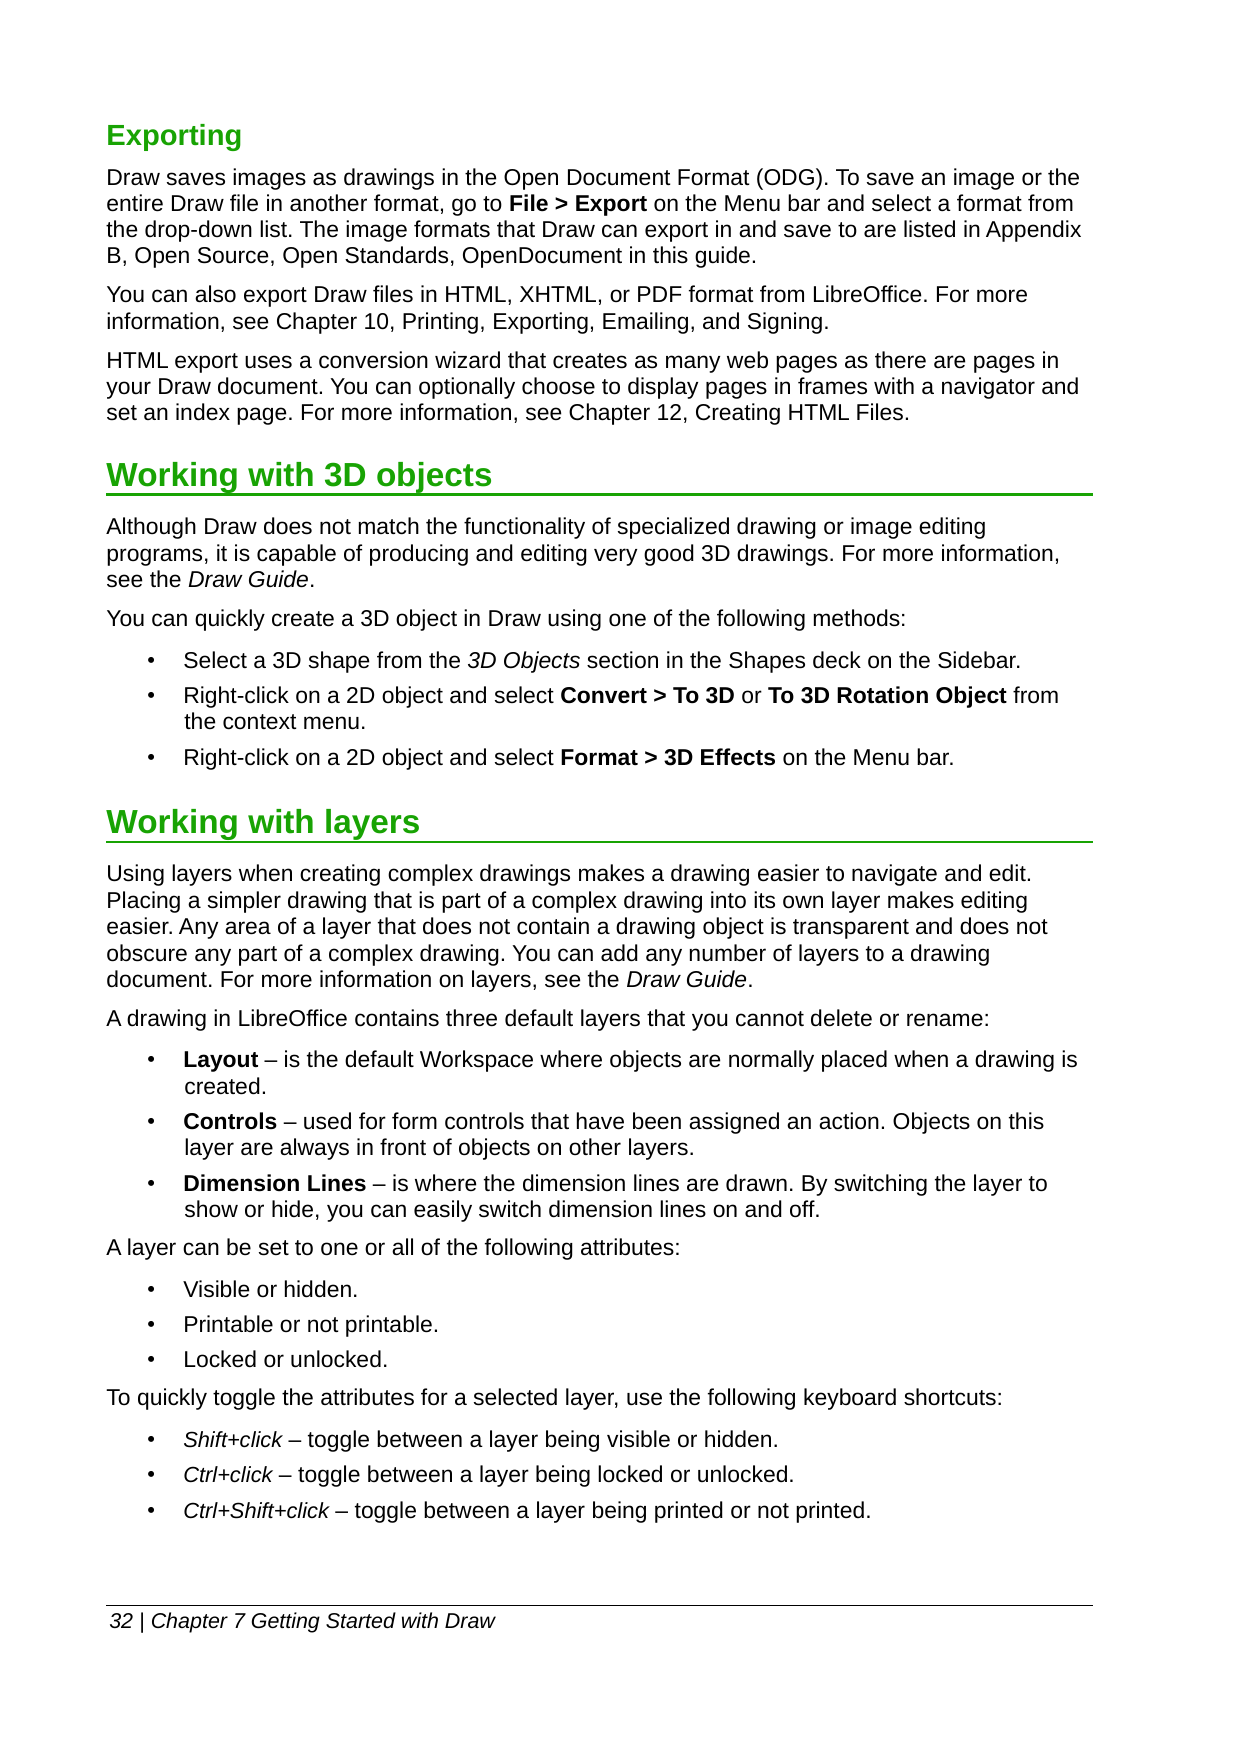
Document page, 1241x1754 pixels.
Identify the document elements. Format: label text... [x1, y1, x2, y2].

list Select a 3D shape from the 3D Objects section in the Shapes deck on the Sidebar. [144, 644, 1093, 673]
text Draw saves images as drawings in the Open Document Format (ODG). To save an image or the entire Draw file in another format, go to File > Export on the Menu bar and select a format from the drop-down list. The image formats that Draw can export in and save to are listed in Appendix B, Open Source, Open Standards, OpenDocument in this guide. [106, 163, 1093, 269]
list Layout – is the default Workspace where objects are normally placed when a drawing is created. [144, 1043, 1093, 1099]
text Using layers when creating complex drawings makes a drawing easier to navigate and edit. Placing a simpler drawing that is part of a complex drawing into its own layer makes editing easier. Any area of a layer that does not contain a drawing object is transparent and does not obscure any part of a complex drawing. You can add any number of layers to a drawing document. For more information on layers, see the Draw Guide. [106, 860, 1093, 992]
list Shift+click – toggle between a layer being visible or hidden. [144, 1423, 1093, 1452]
list Right-click on a 2D object and select Format > 3D Effects on the Menu bar. [144, 741, 1093, 773]
text You can also export Draw files in HTML, XHTML, or PDF format from LibreOffice. For more information, see Chapter 10, Printing, Exporting, Emailing, and Signing. [106, 281, 1093, 334]
text To quickly toggle the attributes for a selected layer, use the following keyboard shortcuts: [106, 1384, 1093, 1411]
text A drawing in LibreOffice contains three default layers that you cannot delete or rename: [106, 1005, 1093, 1031]
list Right-click on a 2D object and select Convert > To 3D or To 3D Rotation Object from the context menu. [144, 679, 1093, 734]
list Locked or unlocked. [144, 1343, 1093, 1376]
list Visible or hidden. [144, 1273, 1093, 1302]
list You can quickly create a 3D object in Draw using one of the following methods: [106, 605, 1093, 631]
subtitle Working with layers [106, 802, 1093, 841]
subtitle Working with 3D objects [106, 455, 1093, 493]
list Ctrl+Shift+click – toggle between a layer being printed or not printed. [144, 1494, 1093, 1526]
subtitle Exporting [106, 118, 1093, 152]
list Dimension Lines – is where the dimension lines are drawn. By switching the layer to show or hide, you can easily switch dimension lines on and off. [144, 1167, 1093, 1225]
text Although Draw does not match the functionality of specialized drawing or image editing programs, it is capable of producing and editing very good 3D drawings. For more information, see the Draw Guide. [106, 513, 1093, 592]
list Controls – used for form controls that have been assigned an action. Objects on this layer are always in front of objects on other layers. [144, 1105, 1093, 1161]
text A layer can be set to one or all of the following attributes: [106, 1234, 1093, 1260]
text HTML export uses a conversion wizard that creates as many web pages as there are pages in your Draw document. You can optionally choose to display pages in frames with a navigator and set an index page. For more information, see Chapter 12, Creating HTML Files. [106, 347, 1093, 426]
list Ctrl+click – toggle between a layer being locked or unlocked. [144, 1458, 1093, 1488]
list Printable or not printable. [144, 1308, 1093, 1337]
